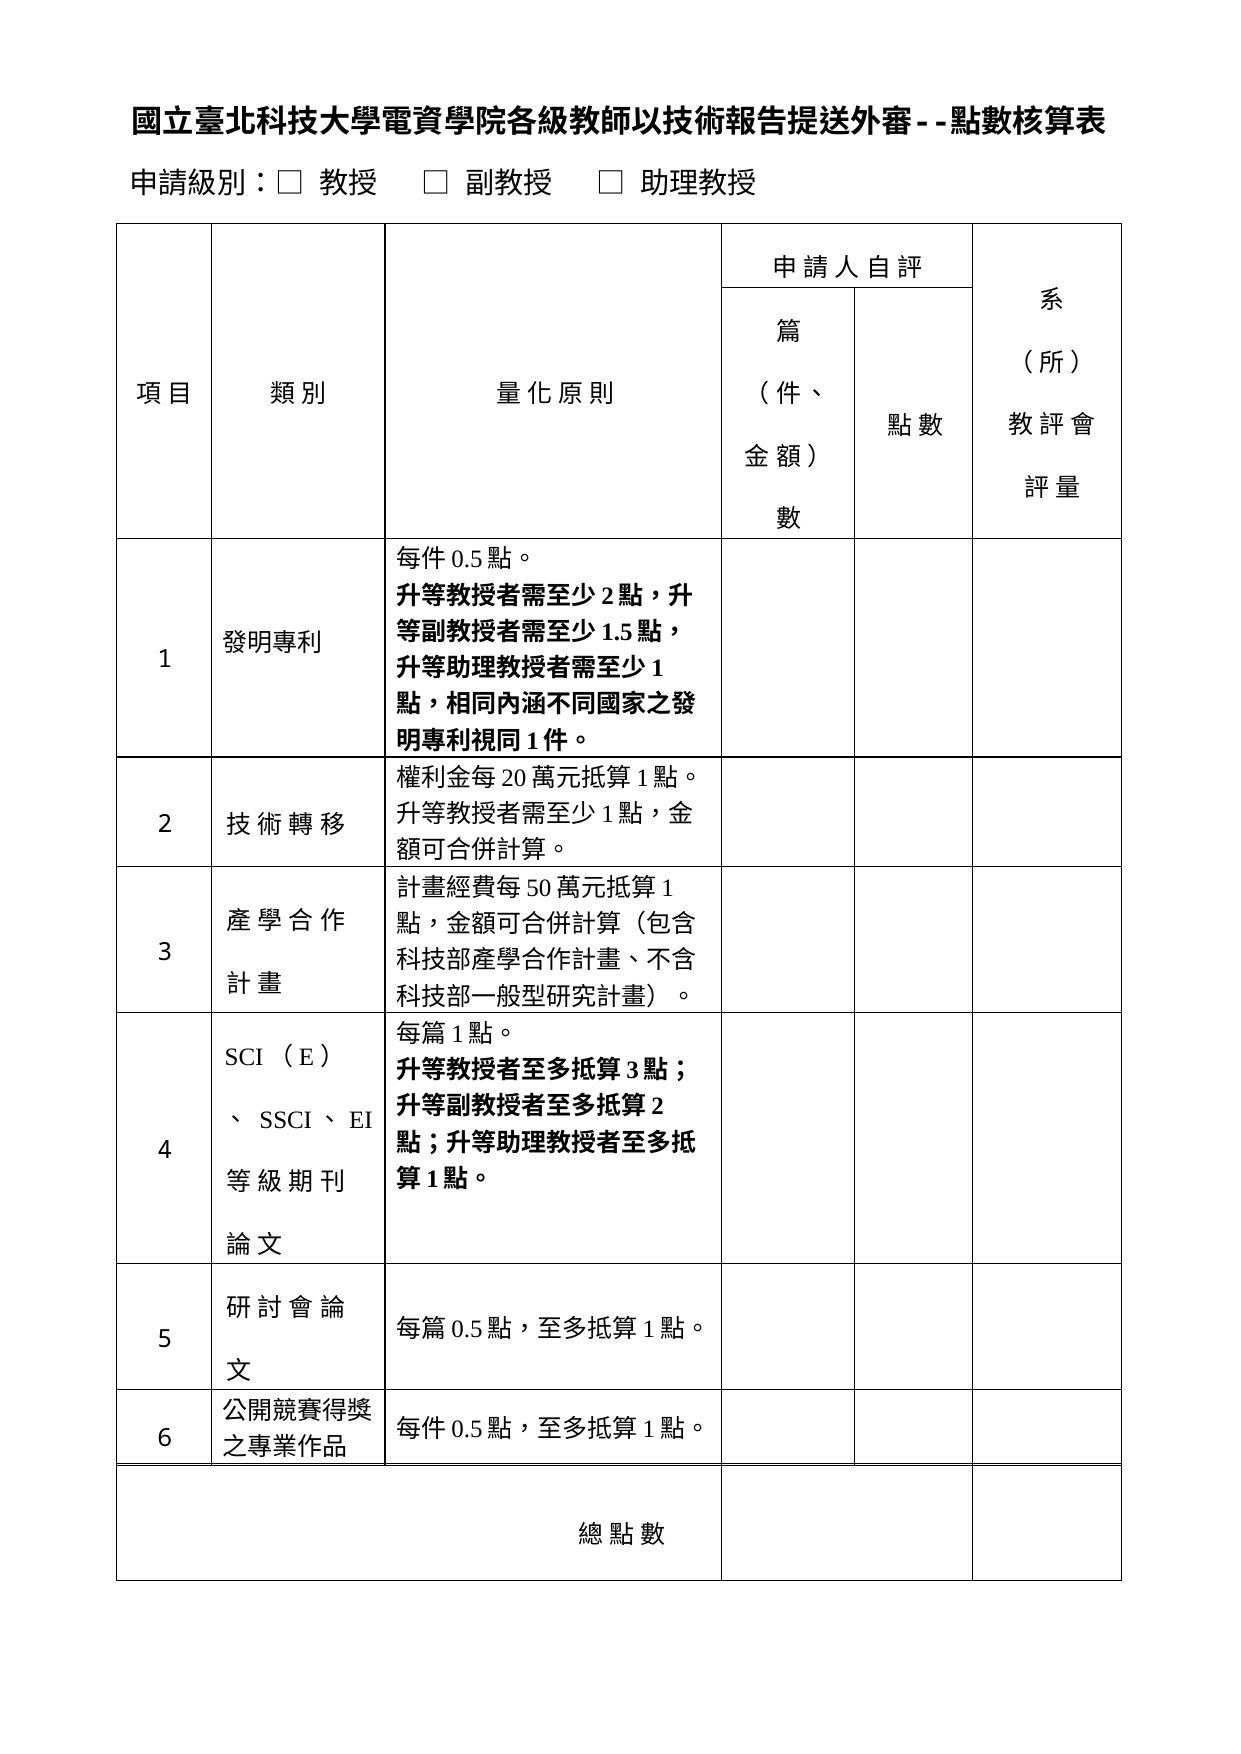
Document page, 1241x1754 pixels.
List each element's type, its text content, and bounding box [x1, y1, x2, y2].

table_cell 4 [117, 1013, 211, 1263]
table_cell 公開競賽得獎之專業作品 [212, 1390, 384, 1463]
table_cell 篇（件、金額）數 [722, 288, 854, 538]
table_cell [973, 539, 1121, 756]
table_header 項目 [117, 224, 211, 538]
table_cell 權利金每20萬元抵算1點。 升等教授者需至少1點，金額可合併計算。 [386, 758, 721, 866]
table_cell [722, 758, 854, 866]
table_cell 總點數 [117, 1466, 721, 1579]
table_cell [973, 758, 1121, 866]
table_cell 研討會論文 [212, 1264, 384, 1389]
table_cell [855, 867, 972, 1012]
table_header 申請人自評 [722, 224, 972, 287]
table_cell [973, 867, 1121, 1012]
table_cell [855, 539, 972, 756]
table_cell 1 [117, 539, 211, 756]
table_cell [722, 1264, 854, 1389]
table_cell 每件0.5點，至多抵算1點。 [386, 1390, 721, 1463]
table_cell 3 [117, 867, 211, 1012]
table_cell [855, 1264, 972, 1389]
table_header 類別 [212, 224, 384, 538]
table_cell [973, 1264, 1121, 1389]
table_cell [855, 758, 972, 866]
table_cell 點數 [855, 288, 972, 538]
table_cell [973, 1390, 1121, 1463]
table_cell 產學合作計畫 [212, 867, 384, 1012]
table_header 量化原則 [386, 224, 721, 538]
table_cell 5 [117, 1264, 211, 1389]
table_cell [973, 1013, 1121, 1263]
table_cell 6 [117, 1390, 211, 1463]
table_cell 每篇1點。 升等教授者至多抵算3點；升等副教授者至多抵算2點；升等助理教授者至多抵算1點。 [386, 1013, 721, 1263]
table_cell 技術轉移 [212, 758, 384, 866]
table_cell [973, 1466, 1121, 1579]
table_cell 每篇0.5點，至多抵算1點。 [386, 1264, 721, 1389]
table_cell [722, 1466, 972, 1579]
text 國立臺北科技大學電資學院各級教師以技術報告提送外審--點數核算表 [129, 96, 1108, 141]
table_cell 每件0.5點。 升等教授者需至少2點，升等副教授者需至少1.5點，升等助理教授者需至少1點，相同內涵不同國家之發明專利視同1件。 [386, 539, 721, 756]
table_cell [722, 867, 854, 1012]
text 申請級別：□ 教授 □ 副教授 □ 助理教授 [129, 160, 1108, 202]
table_cell [722, 539, 854, 756]
table_cell 2 [117, 758, 211, 866]
table_header 系（所） 教評會評量 [973, 224, 1121, 538]
table_cell [722, 1013, 854, 1263]
table_cell [855, 1013, 972, 1263]
table_cell 計畫經費每50萬元抵算1點，金額可合併計算（包含科技部產學合作計畫、不含科技部一般型研究計畫）。 [386, 867, 721, 1012]
table_cell 發明專利 [212, 539, 384, 756]
table_cell SCI（E）、SSCI、EI等級期刊論文 [212, 1013, 384, 1263]
table_cell [855, 1390, 972, 1463]
table_cell [722, 1390, 854, 1463]
